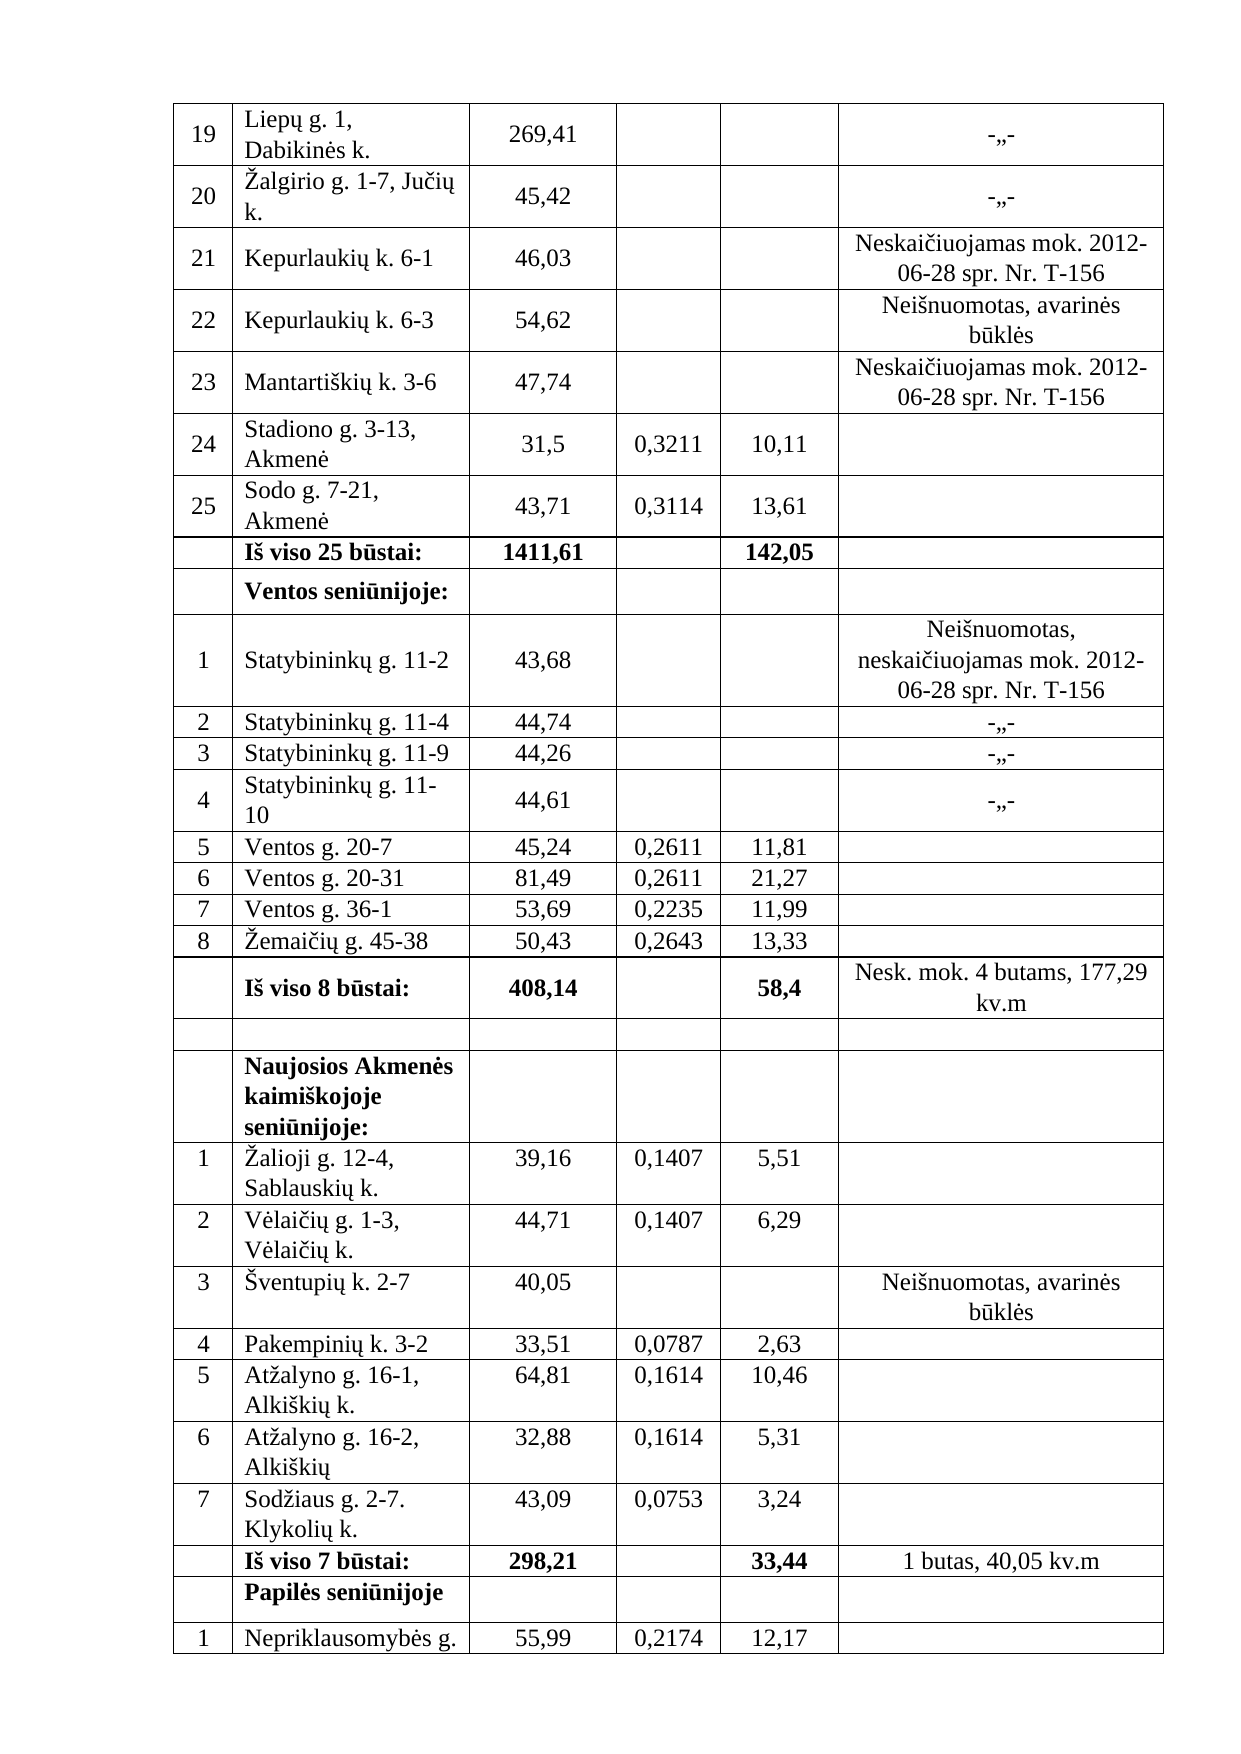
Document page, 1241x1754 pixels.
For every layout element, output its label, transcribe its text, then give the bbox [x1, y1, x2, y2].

table_cell [721, 166, 838, 227]
table_cell [174, 1546, 232, 1576]
table_cell Nepriklausomybės g. [233, 1623, 469, 1653]
table_cell [721, 770, 838, 831]
table_cell 53,69 [470, 895, 616, 925]
table_cell [617, 569, 720, 613]
table_cell Naujosios Akmenės kaimiškojoje seniūnijoje: [233, 1051, 469, 1142]
table_cell 44,71 [470, 1205, 616, 1266]
table_cell 22 [174, 290, 232, 351]
table_cell Neišnuomotas, avarinės būklės [839, 290, 1163, 351]
table_cell Liepų g. 1, Dabikinės k. [233, 104, 469, 165]
table_cell Pakempinių k. 3-2 [233, 1329, 469, 1359]
table_cell [617, 104, 720, 165]
table_cell 1 [174, 1143, 232, 1204]
table_cell Mantartiškių k. 3-6 [233, 352, 469, 413]
table_cell 0,0787 [617, 1329, 720, 1359]
table_cell 19 [174, 104, 232, 165]
table_cell -„- [839, 104, 1163, 165]
table_cell 0,1614 [617, 1360, 720, 1421]
table_cell 31,5 [470, 414, 616, 474]
table_cell [617, 290, 720, 351]
table_cell [839, 1205, 1163, 1266]
table_cell -„- [839, 707, 1163, 737]
table_cell Iš viso 8 būstai: [233, 958, 469, 1018]
table_cell 5,51 [721, 1143, 838, 1204]
table_cell [839, 1051, 1163, 1142]
table_cell [839, 1143, 1163, 1204]
table_cell 1 [174, 615, 232, 706]
table_cell Papilės seniūnijoje [233, 1577, 469, 1622]
table_cell [721, 738, 838, 769]
table_cell 0,2611 [617, 832, 720, 862]
table_cell [617, 228, 720, 289]
table_cell 2 [174, 1205, 232, 1266]
table_cell [617, 1267, 720, 1328]
table_cell [721, 1051, 838, 1142]
table_cell 0,2643 [617, 926, 720, 956]
table_cell -„- [839, 770, 1163, 831]
table_cell Nesk. mok. 4 butams, 177,29 kv.m [839, 958, 1163, 1018]
table_cell [617, 707, 720, 737]
table_cell 7 [174, 1484, 232, 1545]
table_cell [839, 1019, 1163, 1050]
table_cell [721, 1267, 838, 1328]
table_cell [470, 1051, 616, 1142]
table_cell 0,1407 [617, 1205, 720, 1266]
table_cell [470, 1019, 616, 1050]
table_cell 0,0753 [617, 1484, 720, 1545]
table_cell 5 [174, 1360, 232, 1421]
table_cell Neišnuomotas, avarinės būklės [839, 1267, 1163, 1328]
table_cell 142,05 [721, 538, 838, 568]
table_cell 4 [174, 1329, 232, 1359]
table_cell 13,61 [721, 476, 838, 536]
table_cell 408,14 [470, 958, 616, 1018]
table_cell [721, 707, 838, 737]
table_cell [839, 926, 1163, 956]
table_cell [839, 832, 1163, 862]
table_cell Neišnuomotas, neskaičiuojamas mok. 2012-06-28 spr. Nr. T-156 [839, 615, 1163, 706]
table_cell 44,61 [470, 770, 616, 831]
table_cell Iš viso 7 būstai: [233, 1546, 469, 1576]
table_cell Neskaičiuojamas mok. 2012-06-28 spr. Nr. T-156 [839, 352, 1163, 413]
table_cell 0,2611 [617, 863, 720, 893]
table_cell 0,2235 [617, 895, 720, 925]
table_cell 23 [174, 352, 232, 413]
table_cell [839, 863, 1163, 893]
table_cell 6,29 [721, 1205, 838, 1266]
table_cell 81,49 [470, 863, 616, 893]
table_cell [617, 352, 720, 413]
table_cell Kepurlaukių k. 6-3 [233, 290, 469, 351]
table_cell 44,74 [470, 707, 616, 737]
table_cell 2,63 [721, 1329, 838, 1359]
table_cell 0,3114 [617, 476, 720, 536]
table_cell Sodžiaus g. 2-7. Klykolių k. [233, 1484, 469, 1545]
table_cell 58,4 [721, 958, 838, 1018]
table_cell [839, 1329, 1163, 1359]
table_cell [617, 1577, 720, 1622]
table_cell Statybininkų g. 11-10 [233, 770, 469, 831]
table_cell 40,05 [470, 1267, 616, 1328]
table_cell [174, 569, 232, 613]
table_cell [617, 615, 720, 706]
table_cell [617, 538, 720, 568]
table_cell 6 [174, 1422, 232, 1483]
table_cell 7 [174, 895, 232, 925]
table_cell 25 [174, 476, 232, 536]
table_cell 269,41 [470, 104, 616, 165]
table_cell 64,81 [470, 1360, 616, 1421]
table_cell Statybininkų g. 11-9 [233, 738, 469, 769]
table_cell 46,03 [470, 228, 616, 289]
table_cell 1 butas, 40,05 kv.m [839, 1546, 1163, 1576]
table_cell 5,31 [721, 1422, 838, 1483]
table_cell Žemaičių g. 45-38 [233, 926, 469, 956]
table_cell [470, 1577, 616, 1622]
table_cell [174, 1051, 232, 1142]
table_cell [617, 738, 720, 769]
table_cell 3 [174, 738, 232, 769]
table_cell 298,21 [470, 1546, 616, 1576]
table_cell Kepurlaukių k. 6-1 [233, 228, 469, 289]
table_cell Iš viso 25 būstai: [233, 538, 469, 568]
table_cell Statybininkų g. 11-2 [233, 615, 469, 706]
table_cell Žalgirio g. 1-7, Jučių k. [233, 166, 469, 227]
table_cell [617, 958, 720, 1018]
table_cell 32,88 [470, 1422, 616, 1483]
table_cell 11,99 [721, 895, 838, 925]
table_cell 39,16 [470, 1143, 616, 1204]
table_cell Žalioji g. 12-4, Sablauskių k. [233, 1143, 469, 1204]
table_cell [839, 538, 1163, 568]
table_cell [839, 1422, 1163, 1483]
table_cell [839, 1623, 1163, 1653]
table_cell 0,2174 [617, 1623, 720, 1653]
table_cell [839, 476, 1163, 536]
table_cell [617, 1051, 720, 1142]
table_cell [721, 290, 838, 351]
table_cell [617, 1019, 720, 1050]
table_cell [233, 1019, 469, 1050]
table_cell [721, 352, 838, 413]
table_cell [174, 1577, 232, 1622]
table_cell 0,1614 [617, 1422, 720, 1483]
table_cell 3,24 [721, 1484, 838, 1545]
table_cell 54,62 [470, 290, 616, 351]
table_cell [721, 615, 838, 706]
table_cell 6 [174, 863, 232, 893]
table_cell Šventupių k. 2-7 [233, 1267, 469, 1328]
table_cell [839, 1360, 1163, 1421]
table_cell [721, 569, 838, 613]
table_cell [174, 958, 232, 1018]
table_cell 43,68 [470, 615, 616, 706]
table_cell Statybininkų g. 11-4 [233, 707, 469, 737]
table_cell 1411,61 [470, 538, 616, 568]
table_cell 10,46 [721, 1360, 838, 1421]
table_cell 12,17 [721, 1623, 838, 1653]
table_cell [721, 1577, 838, 1622]
table_cell [721, 104, 838, 165]
table_cell Ventos g. 20-7 [233, 832, 469, 862]
table_cell [721, 228, 838, 289]
table_cell 33,44 [721, 1546, 838, 1576]
table_cell 43,09 [470, 1484, 616, 1545]
table_cell 45,24 [470, 832, 616, 862]
table_cell [174, 538, 232, 568]
table_cell 24 [174, 414, 232, 474]
table_cell 43,71 [470, 476, 616, 536]
table_cell 33,51 [470, 1329, 616, 1359]
table_cell [721, 1019, 838, 1050]
table_cell Ventos g. 36-1 [233, 895, 469, 925]
table_cell [617, 1546, 720, 1576]
table_cell [839, 414, 1163, 474]
table_cell [174, 1019, 232, 1050]
table_cell 3 [174, 1267, 232, 1328]
table_cell 8 [174, 926, 232, 956]
table_cell 13,33 [721, 926, 838, 956]
table_cell 20 [174, 166, 232, 227]
table_cell 5 [174, 832, 232, 862]
table_cell [470, 569, 616, 613]
table_cell 50,43 [470, 926, 616, 956]
table_cell -„- [839, 166, 1163, 227]
table_cell Stadiono g. 3-13, Akmenė [233, 414, 469, 474]
table_cell [839, 1484, 1163, 1545]
table_cell Ventos g. 20-31 [233, 863, 469, 893]
table_cell 10,11 [721, 414, 838, 474]
table_cell 55,99 [470, 1623, 616, 1653]
table_cell Atžalyno g. 16-2, Alkiškių [233, 1422, 469, 1483]
table_cell [839, 1577, 1163, 1622]
table_cell 0,3211 [617, 414, 720, 474]
table_cell 44,26 [470, 738, 616, 769]
table_cell 1 [174, 1623, 232, 1653]
table_cell Neskaičiuojamas mok. 2012-06-28 spr. Nr. T-156 [839, 228, 1163, 289]
table_cell Atžalyno g. 16-1, Alkiškių k. [233, 1360, 469, 1421]
table_cell [839, 895, 1163, 925]
table_cell [617, 166, 720, 227]
table_cell 45,42 [470, 166, 616, 227]
table_cell 21,27 [721, 863, 838, 893]
table_cell 47,74 [470, 352, 616, 413]
table_cell [839, 569, 1163, 613]
table_cell 4 [174, 770, 232, 831]
table_cell 21 [174, 228, 232, 289]
table_cell Vėlaičių g. 1-3, Vėlaičių k. [233, 1205, 469, 1266]
table_cell -„- [839, 738, 1163, 769]
table_cell Ventos seniūnijoje: [233, 569, 469, 613]
table_cell Sodo g. 7-21, Akmenė [233, 476, 469, 536]
table_cell 0,1407 [617, 1143, 720, 1204]
table_cell 11,81 [721, 832, 838, 862]
table_cell [617, 770, 720, 831]
table_cell 2 [174, 707, 232, 737]
